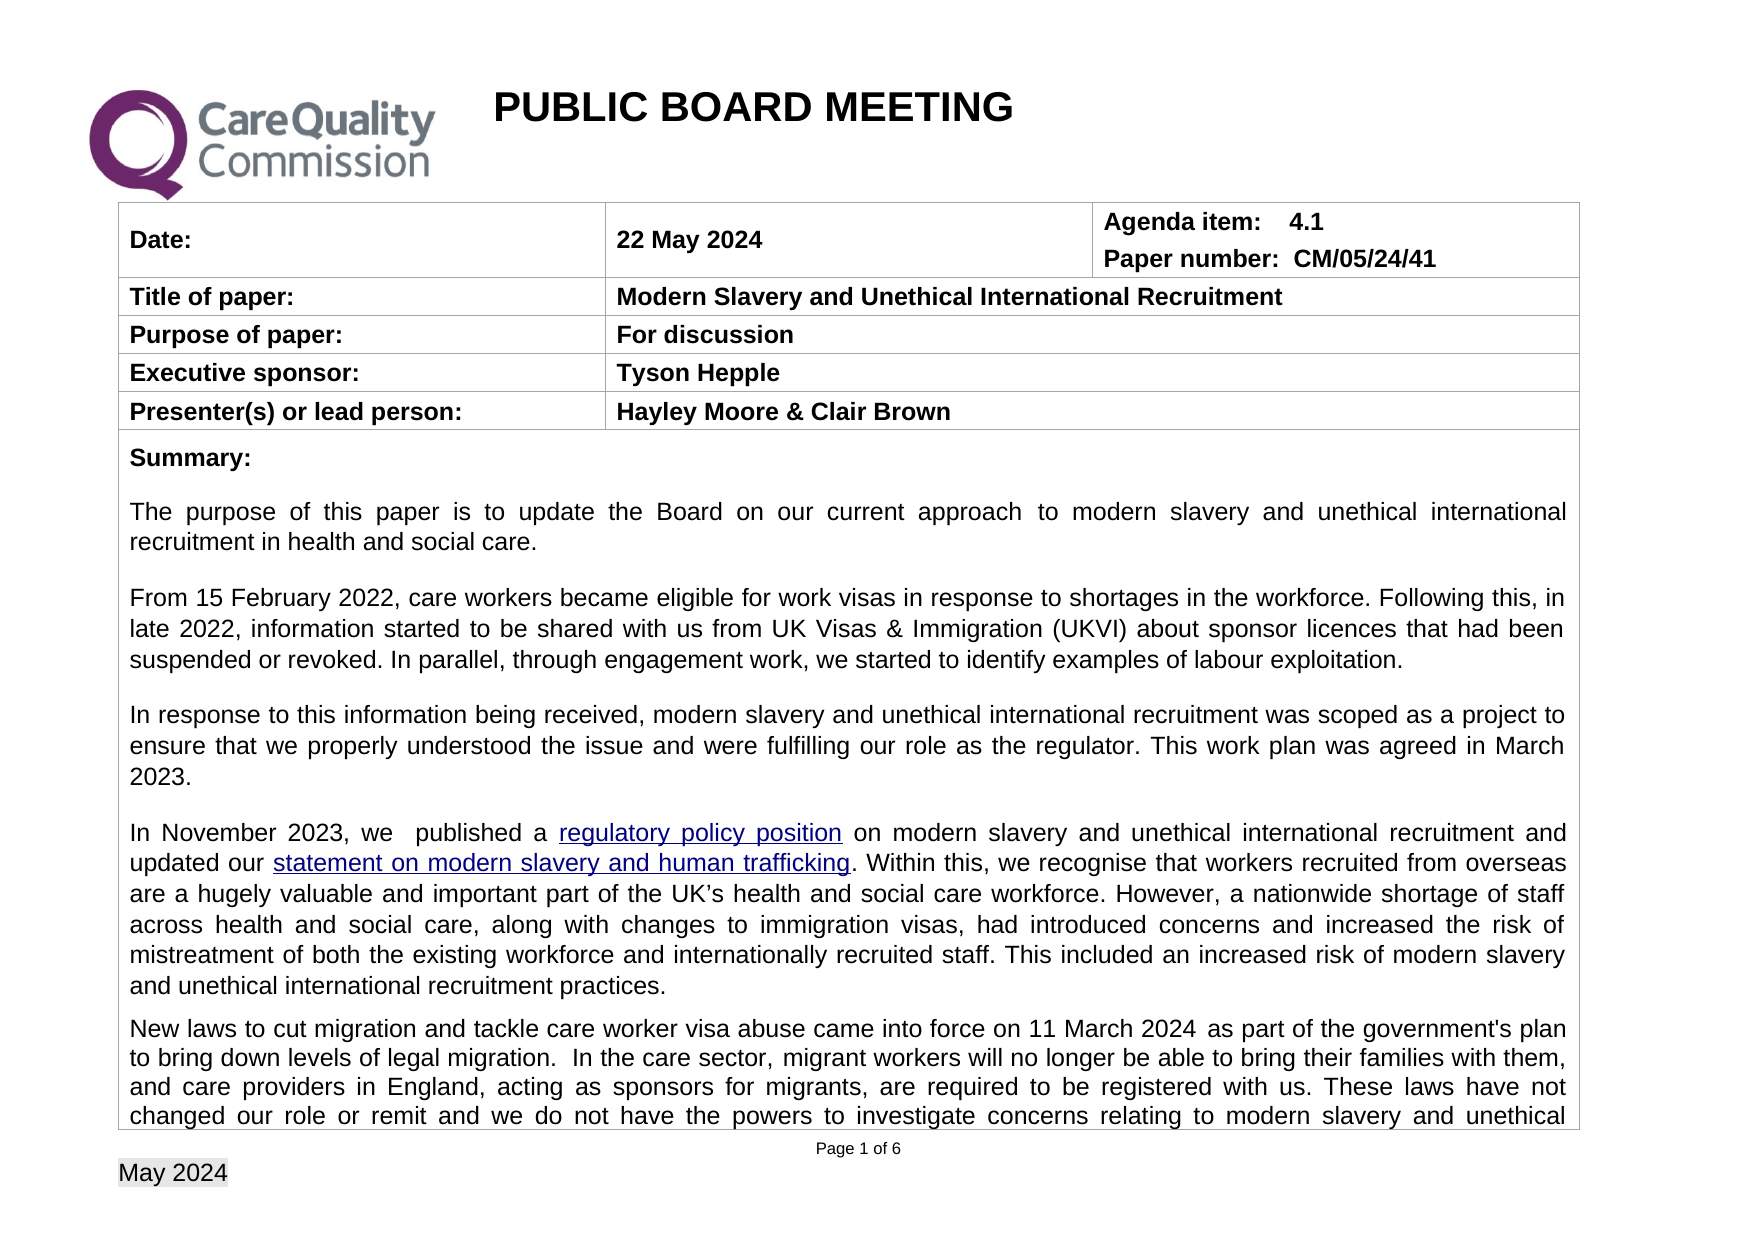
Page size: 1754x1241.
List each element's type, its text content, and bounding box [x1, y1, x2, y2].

text PUBLIC BOARD MEETING [418, 82, 1636, 130]
table_cell Tyson Hepple [606, 354, 1579, 391]
table_header Date: [119, 203, 605, 277]
table_cell Executive sponsor: [119, 354, 605, 391]
table_cell For discussion [606, 316, 1579, 353]
table_header 22 May 2024 [606, 203, 1092, 277]
table_cell Title of paper: [119, 278, 605, 315]
table_header Agenda item: 4.1 Paper number: CM/05/24/41 [1093, 203, 1579, 277]
table_cell Purpose of paper: [119, 316, 605, 353]
table_cell Presenter(s) or lead person: [119, 392, 605, 429]
table_cell Summary: The purpose of this paper is to update the Board on our current approach to modern slavery and unethical international recruitment in health and social care. From 15 February 2022, care workers became eligible for work visas in response to shortages in the workforce. Following this, in late 2022, information started to be shared with us from UK Visas & Immigration (UKVI) about sponsor licences that had been suspended or revoked. In parallel, through engagement work, we started to identify examples of labour exploitation. In response to this information being received, modern slavery and unethical international recruitment was scoped as a project to ensure that we properly understood the issue and were fulfilling our role as the regulator. This work plan was agreed in March 2023. In November 2023, we published a regulatory policy position on modern slavery and unethical international recruitment and updated our statement on modern slavery and human trafficking. Within this, we recognise that workers recruited from overseas are a hugely valuable and important part of the UK’s health and social care workforce. However, a nationwide shortage of staff across health and social care, along with changes to immigration visas, had introduced concerns and increased the risk of mistreatment of both the existing workforce and internationally recruited staff. This included an increased risk of modern slavery and unethical international recruitment practices. New laws to cut migration and tackle care worker visa abuse came into force on 11 March 2024 as part of the government's plan to bring down levels of legal migration. In the care sector, migrant workers will no longer be able to bring their families with them, and care providers in England, acting as sponsors for migrants, are required to be registered with us. These laws have not changed our role or remit and we do not have the powers to investigate concerns relating to modern slavery and unethical [119, 430, 1579, 1129]
table_cell Hayley Moore & Clair Brown [606, 392, 1579, 429]
table_cell Modern Slavery and Unethical International Recruitment [606, 278, 1579, 315]
